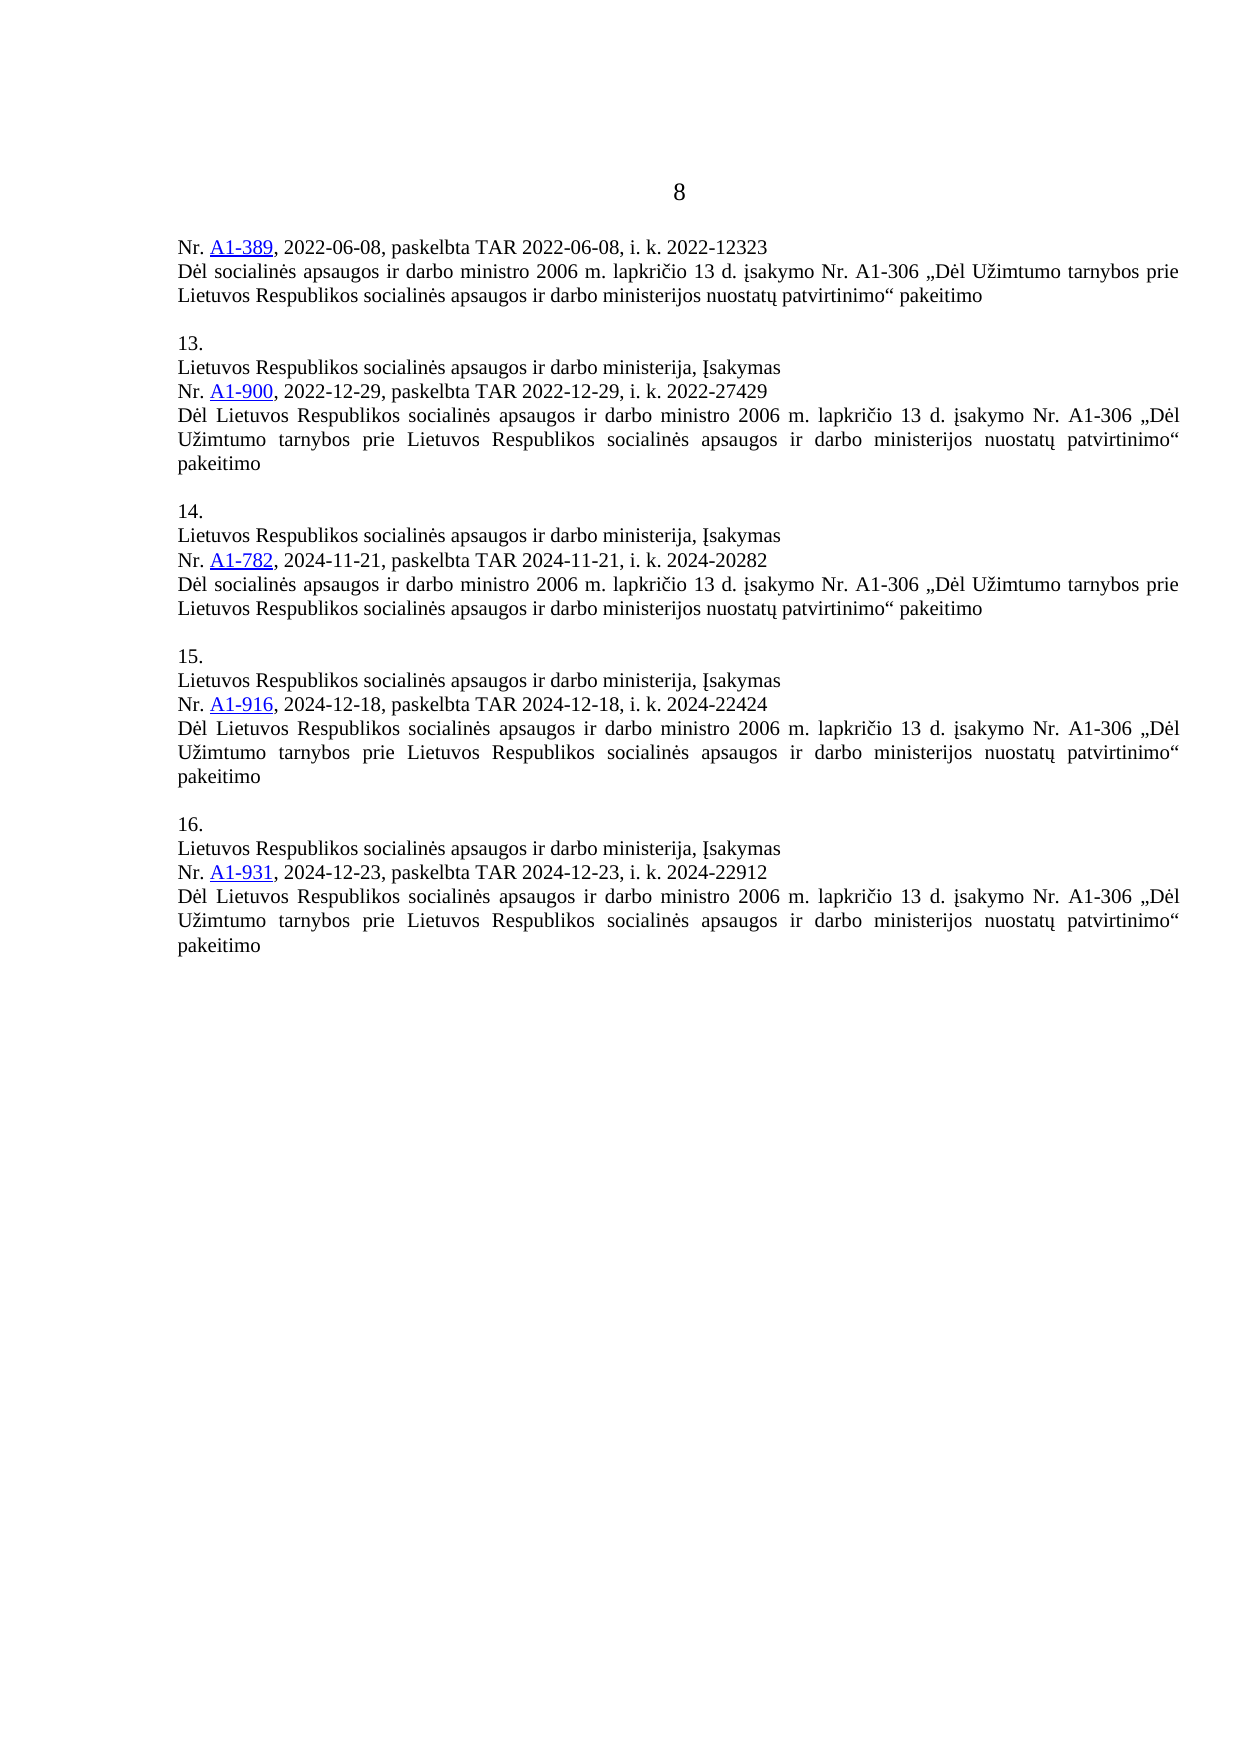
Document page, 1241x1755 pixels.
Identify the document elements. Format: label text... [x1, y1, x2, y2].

text Nr. A1-782, 2024-11-21, paskelbta TAR 2024-11-21, i. k. 2024-20282 [177, 547, 1181, 572]
text 15. [177, 644, 1181, 668]
text Nr. A1-916, 2024-12-18, paskelbta TAR 2024-12-18, i. k. 2024-22424 [177, 692, 1181, 716]
text Dėl socialinės apsaugos ir darbo ministro 2006 m. lapkričio 13 d. įsakymo Nr. A1-306 „Dėl Užimtumo tarnybos prie Lietuvos Respublikos socialinės apsaugos ir darbo ministerijos nuostatų patvirtinimo“ pakeitimo [177, 259, 1181, 307]
text Dėl Lietuvos Respublikos socialinės apsaugos ir darbo ministro 2006 m. lapkričio 13 d. įsakymo Nr. A1-306 „Dėl Užimtumo tarnybos prie Lietuvos Respublikos socialinės apsaugos ir darbo ministerijos nuostatų patvirtinimo“ pakeitimo [177, 884, 1181, 957]
text Lietuvos Respublikos socialinės apsaugos ir darbo ministerija, Įsakymas [177, 355, 1181, 379]
text Lietuvos Respublikos socialinės apsaugos ir darbo ministerija, Įsakymas [177, 836, 1181, 860]
text Nr. A1-931, 2024-12-23, paskelbta TAR 2024-12-23, i. k. 2024-22912 [177, 860, 1181, 884]
text 14. [177, 499, 1181, 523]
text Lietuvos Respublikos socialinės apsaugos ir darbo ministerija, Įsakymas [177, 668, 1181, 692]
text Nr. A1-389, 2022-06-08, paskelbta TAR 2022-06-08, i. k. 2022-12323 [177, 235, 1181, 259]
text 16. [177, 812, 1181, 836]
text 13. [177, 331, 1181, 355]
text Lietuvos Respublikos socialinės apsaugos ir darbo ministerija, Įsakymas [177, 523, 1181, 547]
text Nr. A1-900, 2022-12-29, paskelbta TAR 2022-12-29, i. k. 2022-27429 [177, 379, 1181, 403]
text Dėl Lietuvos Respublikos socialinės apsaugos ir darbo ministro 2006 m. lapkričio 13 d. įsakymo Nr. A1-306 „Dėl Užimtumo tarnybos prie Lietuvos Respublikos socialinės apsaugos ir darbo ministerijos nuostatų patvirtinimo“ pakeitimo [177, 403, 1181, 475]
text Dėl socialinės apsaugos ir darbo ministro 2006 m. lapkričio 13 d. įsakymo Nr. A1-306 „Dėl Užimtumo tarnybos prie Lietuvos Respublikos socialinės apsaugos ir darbo ministerijos nuostatų patvirtinimo“ pakeitimo [177, 572, 1181, 620]
text Dėl Lietuvos Respublikos socialinės apsaugos ir darbo ministro 2006 m. lapkričio 13 d. įsakymo Nr. A1-306 „Dėl Užimtumo tarnybos prie Lietuvos Respublikos socialinės apsaugos ir darbo ministerijos nuostatų patvirtinimo“ pakeitimo [177, 716, 1181, 788]
